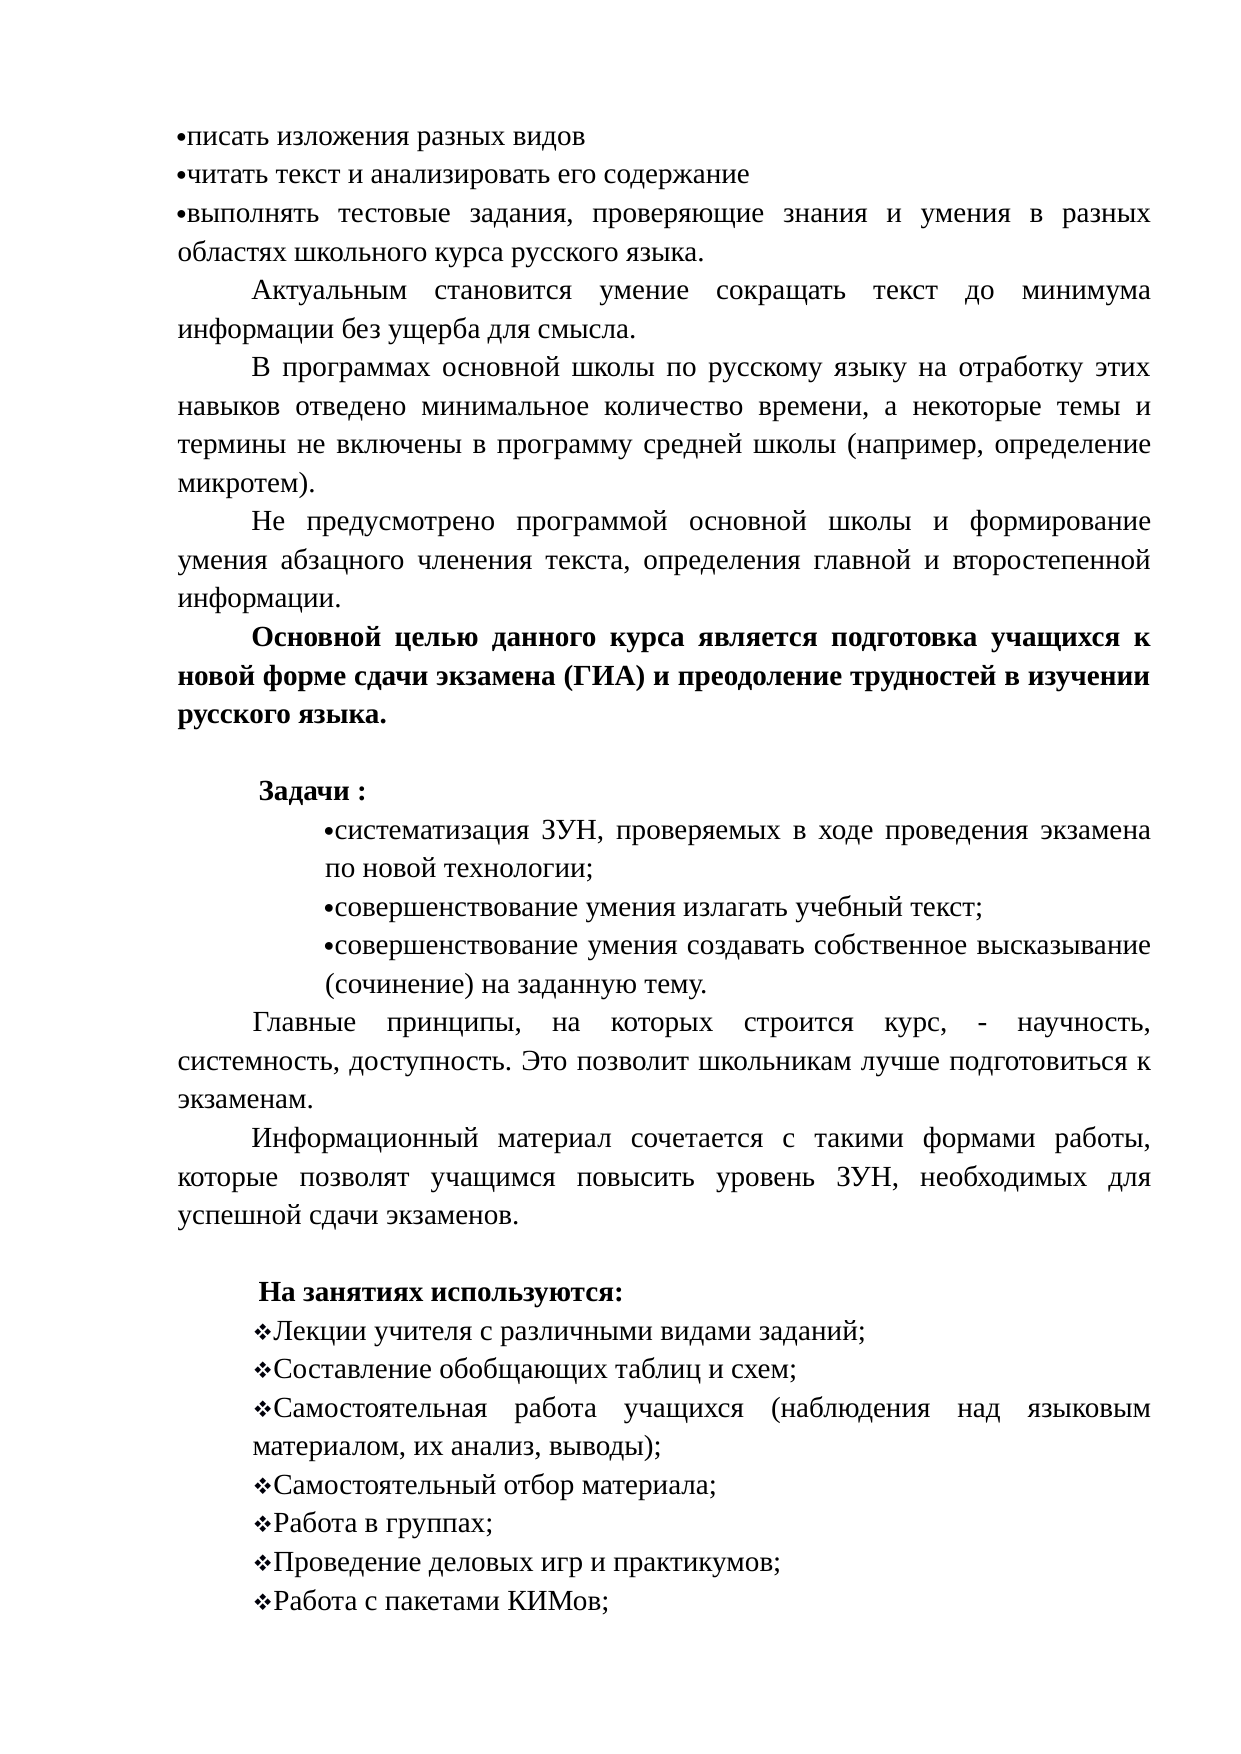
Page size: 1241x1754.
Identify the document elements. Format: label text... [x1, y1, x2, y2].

list Самостоятельный отбор материала; [252, 1467, 1152, 1501]
list читать текст и анализировать его содержание [177, 157, 1152, 190]
list совершенствование умения создавать собственное высказывание (сочинение) на заданную тему. [325, 927, 1152, 999]
text Информационный материал сочетается с такими формами работы, которые позволят учащимся повысить уровень ЗУН, необходимых для успешной сдачи экзаменов. [177, 1120, 1152, 1231]
list Составление обобщающих таблиц и схем; [252, 1351, 1152, 1385]
text Основной целью данного курса является подготовка учащихся к новой форме сдачи экзамена (ГИА) и преодоление трудностей в изучении русского языка. [177, 619, 1152, 730]
list систематизация ЗУН, проверяемых в ходе проведения экзамена по новой технологии; [325, 812, 1152, 884]
list Проведение деловых игр и практикумов; [252, 1544, 1152, 1578]
text Задачи : [177, 773, 1152, 807]
text На занятиях используются: [177, 1274, 1152, 1308]
text Не предусмотрено программой основной школы и формирование умения абзацного членения текста, определения главной и второстепенной информации. [177, 503, 1152, 614]
list Работа в группах; [252, 1506, 1152, 1539]
list Лекции учителя с различными видами заданий; [252, 1313, 1152, 1346]
list Самостоятельная работа учащихся (наблюдения над языковым материалом, их анализ, выводы); [252, 1390, 1152, 1462]
text Актуальным становится умение сокращать текст до минимума информации без ущерба для смысла. [177, 272, 1152, 344]
text Главные принципы, на которых строится курс, - научность, системность, доступность. Это позволит школьникам лучше подготовиться к экзаменам. [177, 1004, 1152, 1115]
list выполнять тестовые задания, проверяющие знания и умения в разных областях школьного курса русского языка. [177, 195, 1152, 267]
list писать изложения разных видов [177, 118, 1152, 152]
list совершенствование умения излагать учебный текст; [325, 889, 1152, 922]
list Работа с пакетами КИМов; [252, 1583, 1152, 1616]
text В программах основной школы по русскому языку на отработку этих навыков отведено минимальное количество времени, а некоторые темы и термины не включены в программу средней школы (например, определение микротем). [177, 349, 1152, 498]
